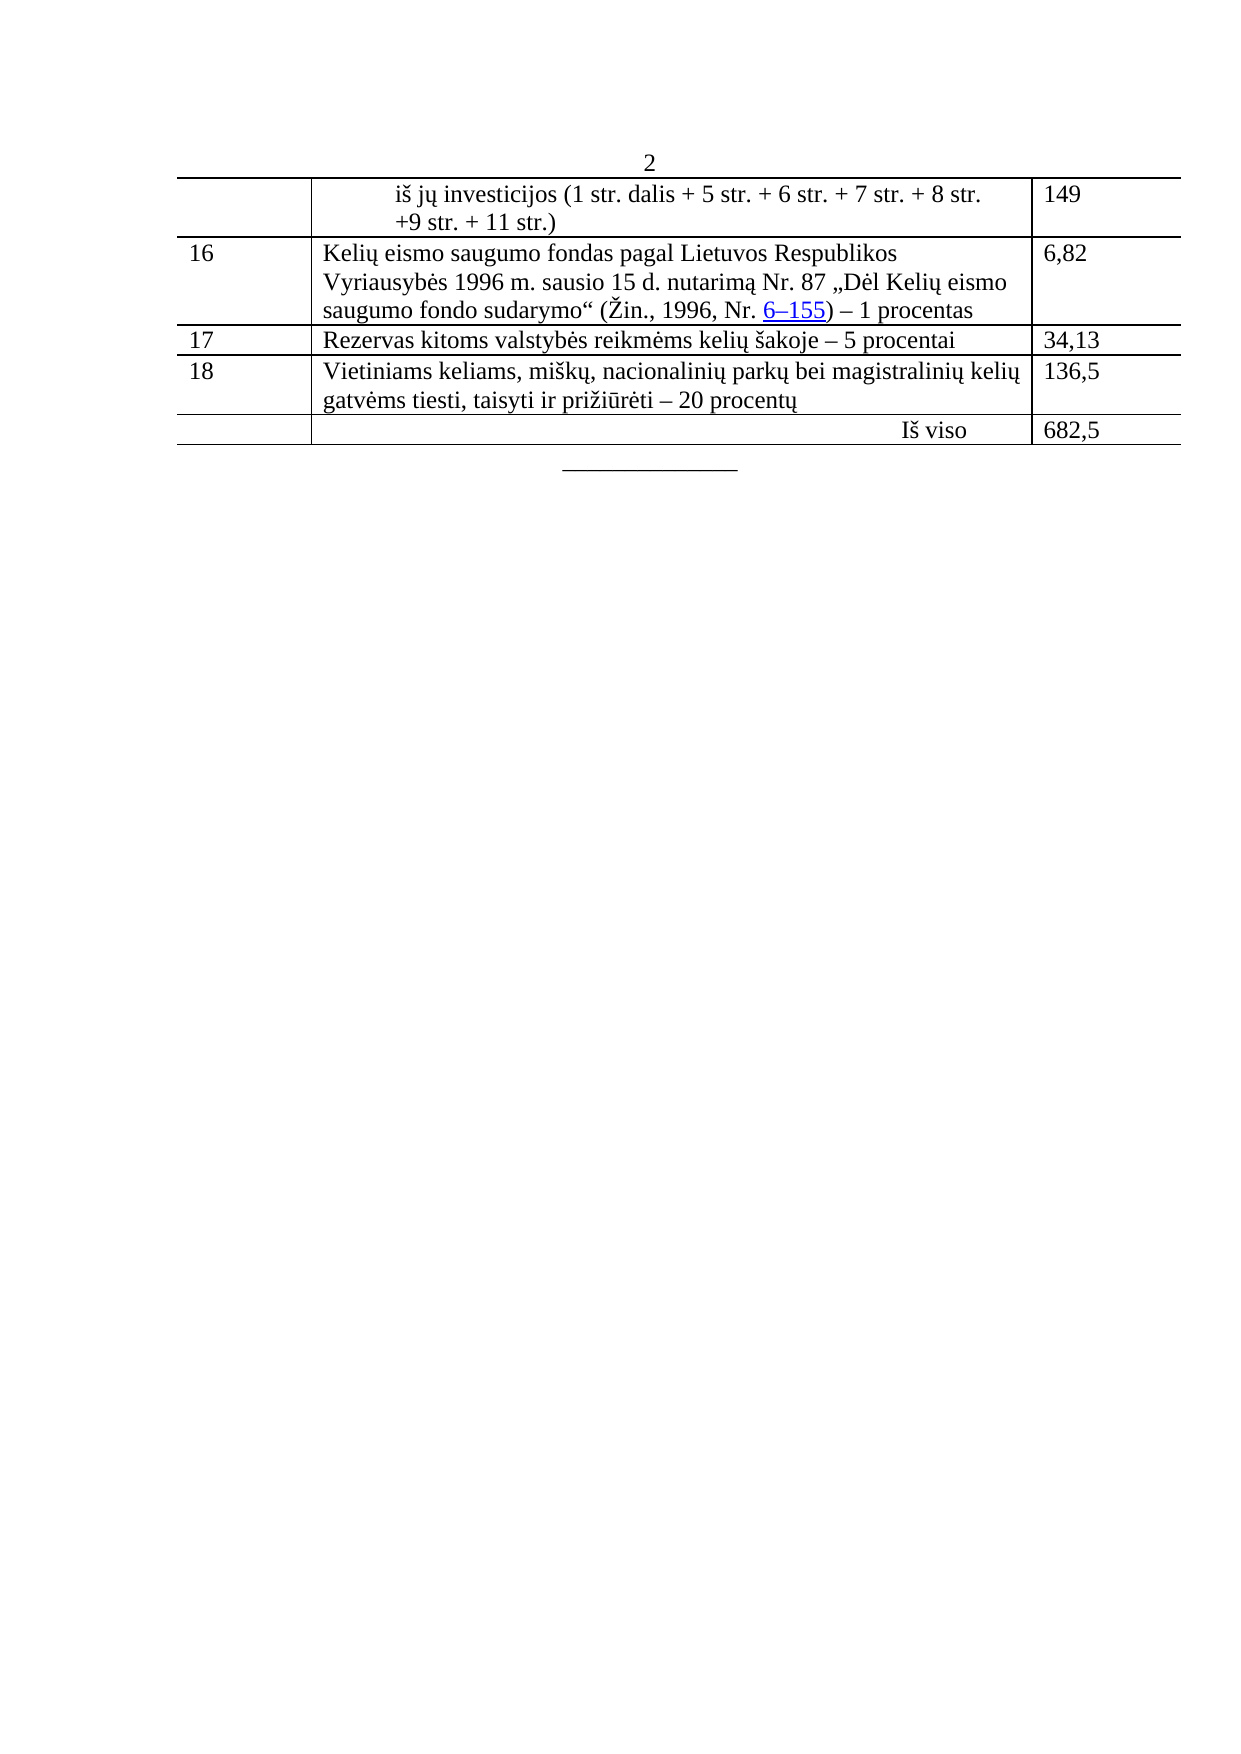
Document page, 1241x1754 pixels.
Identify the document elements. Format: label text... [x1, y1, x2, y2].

table_cell [177, 415, 311, 444]
table_cell iš jų investicijos (1 str. dalis + 5 str. + 6 str. + 7 str. + 8 str. +9 str. + 11 str.) [312, 179, 1031, 236]
table_cell 682,5 [1033, 415, 1181, 444]
table_cell 149 [1033, 179, 1181, 236]
table_cell 34,13 [1033, 326, 1181, 354]
table_cell Vietiniams keliams, miškų, nacionalinių parkų bei magistralinių kelių gatvėms tiesti, taisyti ir prižiūrėti – 20 procentų [312, 356, 1031, 413]
table_cell Iš viso [312, 415, 1031, 444]
table_cell 18 [177, 356, 311, 413]
table_cell Rezervas kitoms valstybės reikmėms kelių šakoje – 5 procentai [312, 326, 1031, 354]
text ______________ [177, 445, 1122, 474]
table_cell 6,82 [1033, 238, 1181, 324]
table_cell Kelių eismo saugumo fondas pagal Lietuvos Respublikos Vyriausybės 1996 m. sausio 15 d. nutarimą Nr. 87 „Dėl Kelių eismo saugumo fondo sudarymo“ (Žin., 1996, Nr. 6–155) – 1 procentas [312, 238, 1031, 324]
table_cell [177, 179, 311, 236]
table_cell 16 [177, 238, 311, 324]
table_cell 136,5 [1033, 356, 1181, 413]
table_cell 17 [177, 326, 311, 354]
